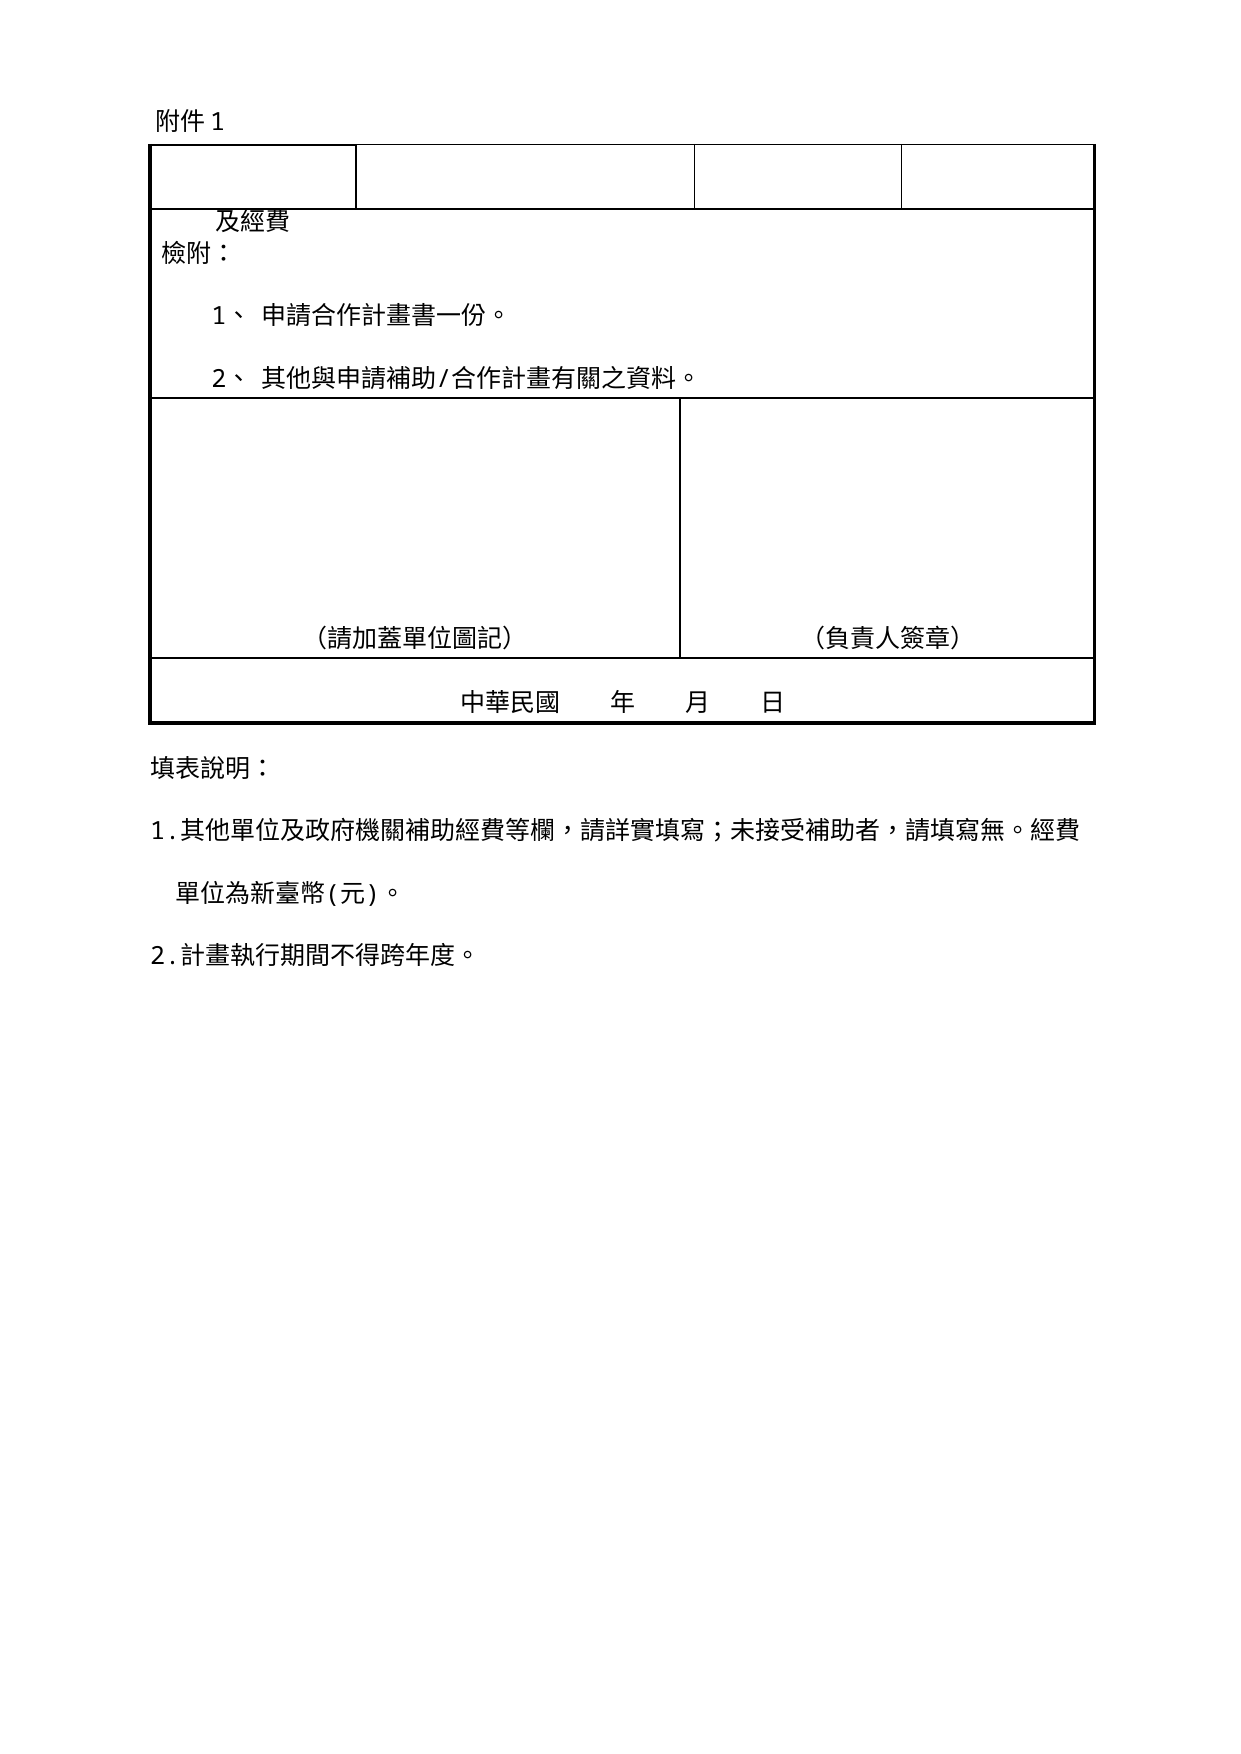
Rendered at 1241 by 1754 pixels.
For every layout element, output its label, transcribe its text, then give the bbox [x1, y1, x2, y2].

table_cell [695, 145, 901, 208]
table_cell （請加蓋單位圖記） [152, 399, 679, 657]
table_cell 最近三年 曾獲本會及所屬 補助／合作計畫及經費 [152, 146, 355, 208]
table_cell 中華民國 年 月 日 [152, 659, 1093, 721]
text 填表說明： [150, 725, 1090, 787]
table_cell （負責人簽章） [681, 399, 1093, 657]
text 1.其他單位及政府機關補助經費等欄，請詳實填寫；未接受補助者，請填寫無。經費單位為新臺幣(元)。 [150, 787, 1090, 912]
table_cell [902, 145, 1093, 208]
table_cell 檢附： 申請合作計畫書一份。 其他與申請補助/合作計畫有關之資料。 [152, 210, 1093, 397]
text 2.計畫執行期間不得跨年度。 [150, 912, 1090, 974]
table_cell [357, 145, 694, 208]
